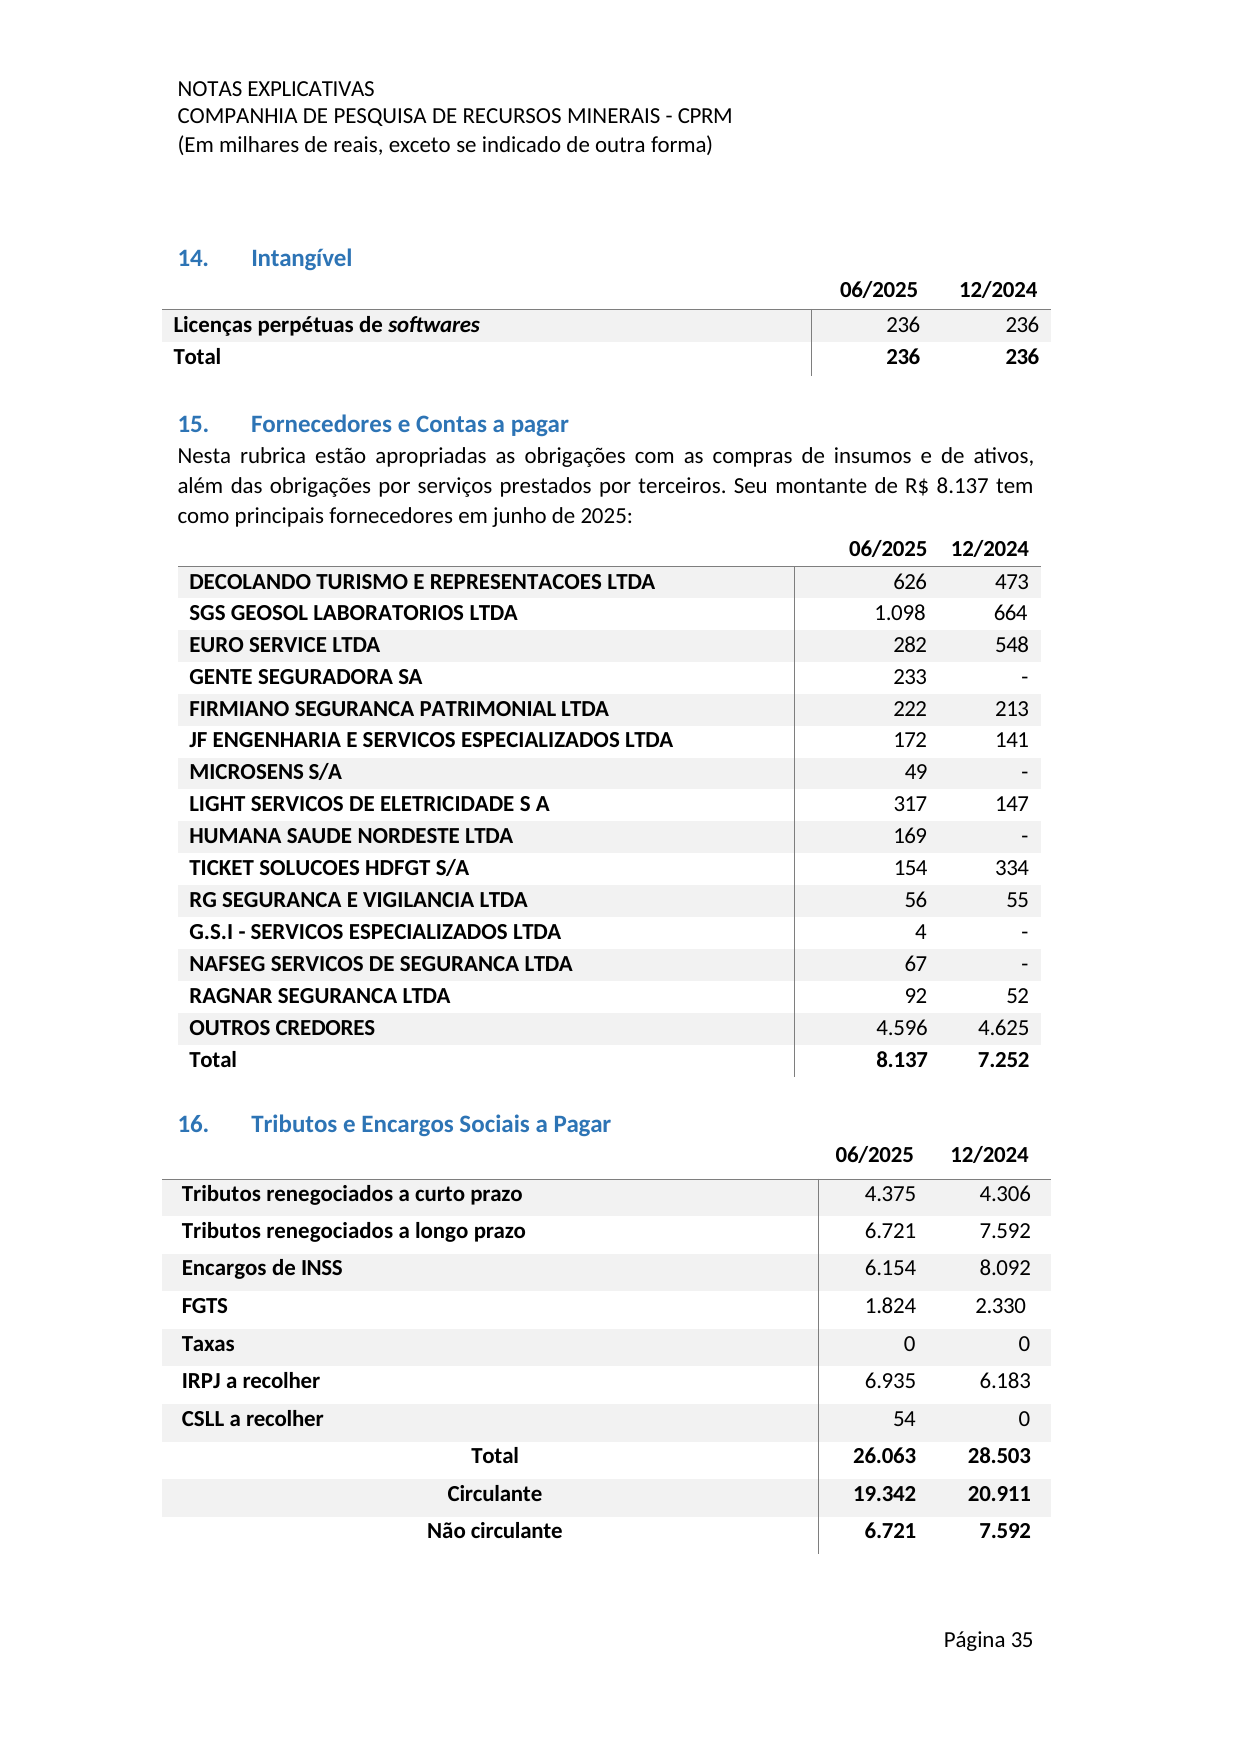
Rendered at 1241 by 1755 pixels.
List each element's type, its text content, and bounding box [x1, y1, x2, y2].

table_cell 8.137 [795, 1045, 952, 1077]
text 06/2025 12/2024 [0, 534, 1029, 562]
table_cell 56 [795, 885, 952, 917]
table_cell 0 [819, 1329, 941, 1366]
table_cell 54 [819, 1404, 941, 1442]
table_header 236 236 [812, 310, 1051, 342]
text 06/2025 12/2024 [840, 275, 1241, 303]
table_cell 6.721 [819, 1517, 941, 1554]
table_cell 169 [795, 821, 952, 853]
table_cell 52 [952, 981, 1041, 1013]
table_cell 8.092 [941, 1254, 1051, 1291]
table_cell 141 [952, 726, 1041, 757]
list Fornecedores e Contas a pagar [177, 409, 1241, 439]
table_cell 548 [952, 630, 1041, 662]
table_header Tributos renegociados a curto prazo [162, 1180, 818, 1216]
table_cell - [952, 758, 1041, 789]
text 06/2025 12/2024 [835, 1141, 1241, 1169]
table_cell TICKET SOLUCOES HDFGT S/A [178, 854, 794, 885]
table_cell 19.342 [819, 1479, 941, 1517]
table_cell Taxas [162, 1329, 818, 1366]
table_cell 1.824 [819, 1291, 941, 1329]
table_cell 49 [795, 758, 952, 789]
table_cell 6.935 [819, 1366, 941, 1404]
table_cell Não circulante [162, 1517, 818, 1554]
table_cell Total [162, 342, 811, 376]
table_cell 6.154 [819, 1254, 941, 1291]
table_cell G.S.I - SERVICOS ESPECIALIZADOS LTDA [178, 918, 794, 949]
table_cell FGTS [162, 1291, 818, 1329]
table_cell - [952, 662, 1041, 694]
table_cell CSLL a recolher [162, 1404, 818, 1442]
table_cell 55 [952, 885, 1041, 917]
table_cell GENTE SEGURADORA SA [178, 662, 794, 694]
table_cell 6.721 [819, 1216, 941, 1254]
table_cell 334 [952, 854, 1041, 885]
table_cell 213 [952, 694, 1041, 726]
table_cell Tributos renegociados a longo prazo [162, 1216, 818, 1254]
list Intangível [177, 242, 1241, 273]
table_header 4.306 [941, 1180, 1051, 1216]
table_cell 4 [795, 918, 952, 949]
table_cell FIRMIANO SEGURANCA PATRIMONIAL LTDA [178, 694, 794, 726]
table_cell 236 236 [812, 342, 1051, 376]
table_cell Total [162, 1442, 818, 1479]
text Nesta rubrica estão apropriadas as obrigações com as compras de insumos e de ativos, além das obrigações por serviços prestados por terceiros. Seu montante de R$ 8.137 tem como principais fornecedores em junho de 2025: [177, 442, 1035, 529]
table_cell SGS GEOSOL LABORATORIOS LTDA [178, 598, 794, 630]
table_cell 233 [795, 662, 952, 694]
table_cell 2.330 [941, 1291, 1051, 1329]
table_cell OUTROS CREDORES [178, 1013, 794, 1045]
table_header DECOLANDO TURISMO E REPRESENTACOES LTDA [178, 567, 794, 598]
table_cell NAFSEG SERVICOS DE SEGURANCA LTDA [178, 949, 794, 981]
table_header 473 [952, 567, 1041, 598]
table_cell - [952, 918, 1041, 949]
table_cell 0 [941, 1329, 1051, 1366]
table_cell 7.592 [941, 1216, 1051, 1254]
list Tributos e Encargos Sociais a Pagar [177, 1108, 1241, 1138]
table_cell - [952, 821, 1041, 853]
table_cell Total [178, 1045, 794, 1077]
table_header Licenças perpétuas de softwares [162, 310, 811, 342]
table_cell IRPJ a recolher [162, 1366, 818, 1404]
table_cell EURO SERVICE LTDA [178, 630, 794, 662]
table_cell 222 [795, 694, 952, 726]
table_cell 172 [795, 726, 952, 757]
table_cell HUMANA SAUDE NORDESTE LTDA [178, 821, 794, 853]
table_cell 1.098 664 [795, 598, 1041, 630]
table_cell 7.252 [952, 1045, 1041, 1077]
table_cell 92 [795, 981, 952, 1013]
table_cell 4.596 [795, 1013, 952, 1045]
table_cell RG SEGURANCA E VIGILANCIA LTDA [178, 885, 794, 917]
table_cell 28.503 [941, 1442, 1051, 1479]
table_cell LIGHT SERVICOS DE ELETRICIDADE S A [178, 790, 794, 821]
table_cell 67 [795, 949, 952, 981]
table_cell JF ENGENHARIA E SERVICOS ESPECIALIZADOS LTDA [178, 726, 794, 757]
table_cell MICROSENS S/A [178, 758, 794, 789]
table_cell 20.911 [941, 1479, 1051, 1517]
table_cell 26.063 [819, 1442, 941, 1479]
table_cell 4.625 [952, 1013, 1041, 1045]
table_cell 282 [795, 630, 952, 662]
table_cell 154 [795, 854, 952, 885]
table_header 4.375 [819, 1180, 941, 1216]
table_header 626 [795, 567, 952, 598]
table_cell - [952, 949, 1041, 981]
table_cell Circulante [162, 1479, 818, 1517]
table_cell 317 [795, 790, 952, 821]
table_cell 6.183 [941, 1366, 1051, 1404]
table_cell RAGNAR SEGURANCA LTDA [178, 981, 794, 1013]
table_cell 7.592 [941, 1517, 1051, 1554]
table_cell 0 [941, 1404, 1051, 1442]
table_cell Encargos de INSS [162, 1254, 818, 1291]
table_cell 147 [952, 790, 1041, 821]
